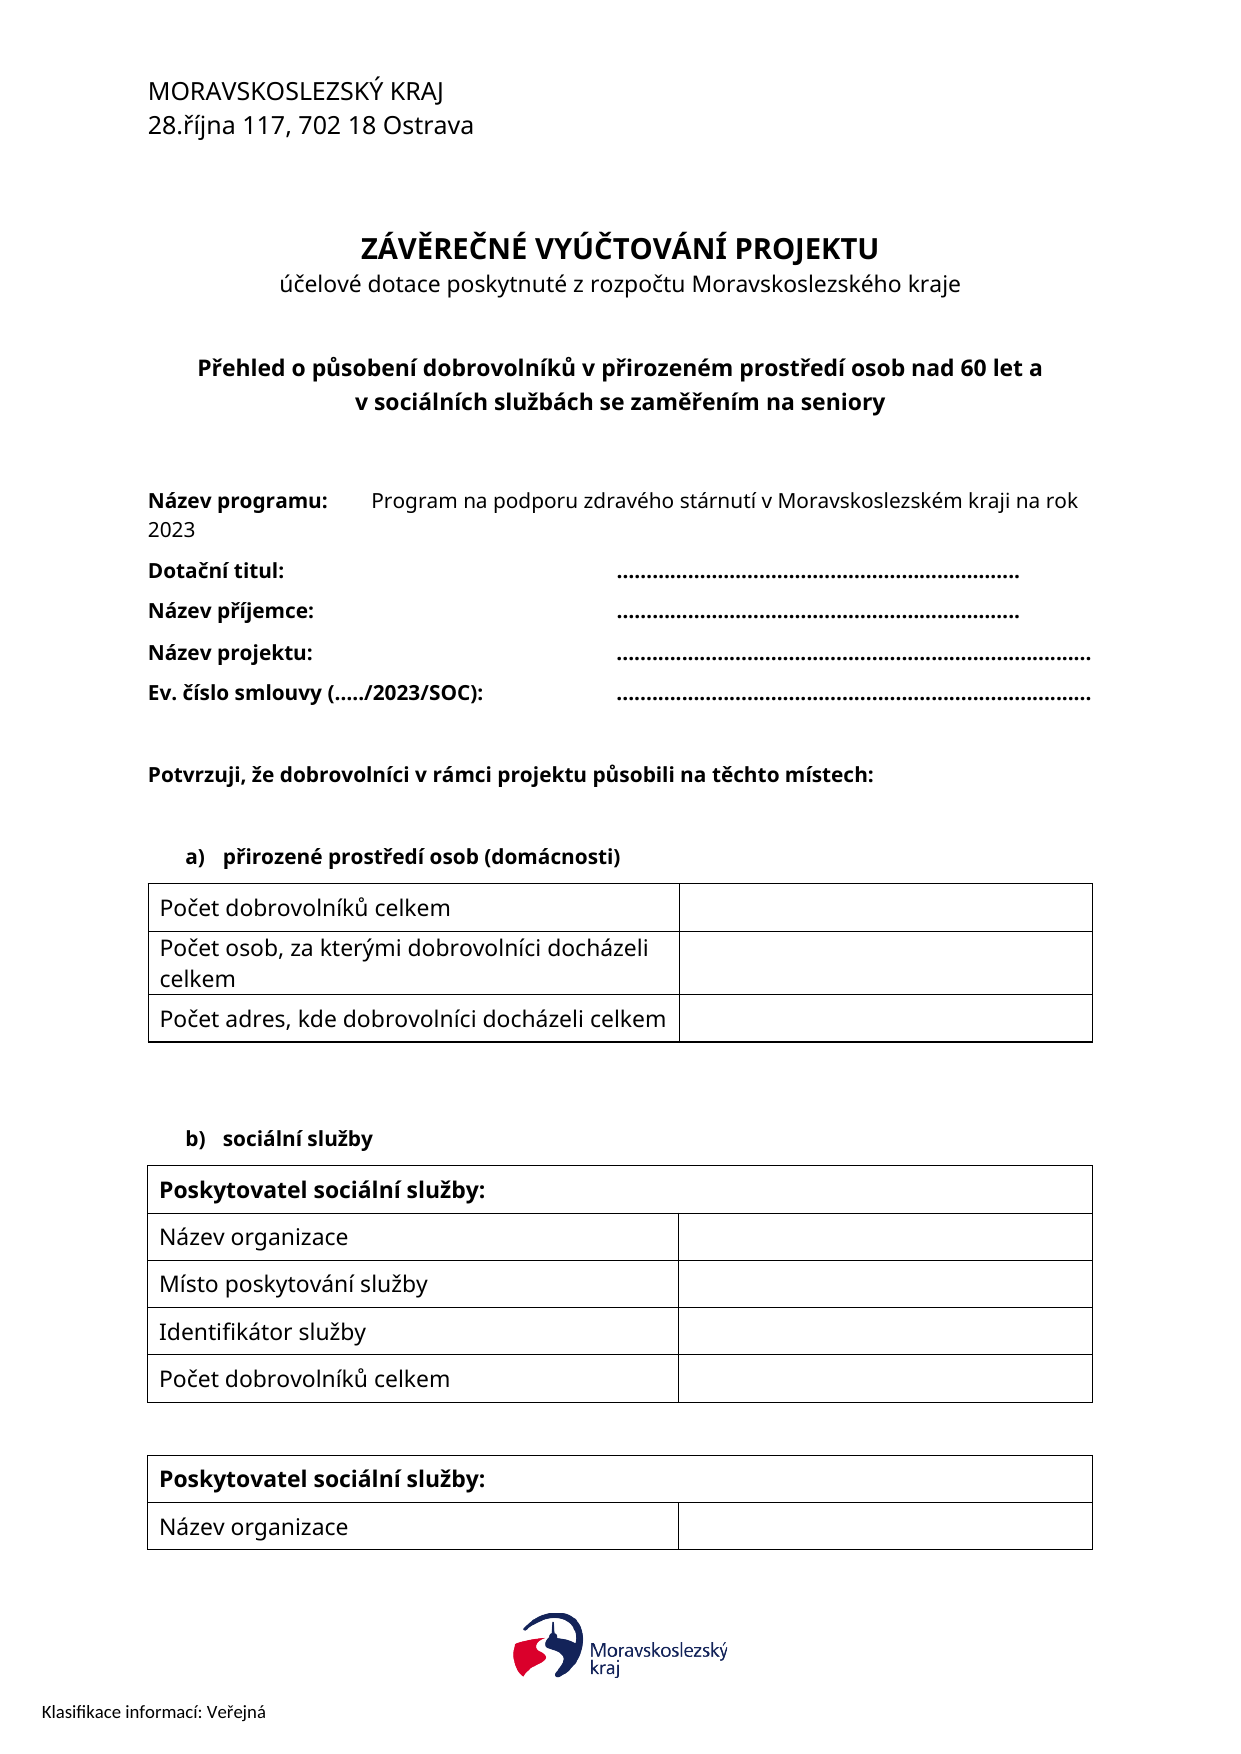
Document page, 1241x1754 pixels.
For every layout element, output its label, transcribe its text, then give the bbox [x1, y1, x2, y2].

text účelové dotace poskytnuté z rozpočtu Moravskoslezského kraje [148, 268, 1093, 299]
text Přehled o působení dobrovolníků v přirozeném prostředí osob nad 60 let a v sociálních službách se zaměřením na seniory [148, 318, 1093, 417]
list přirozené prostředí osob (domácnosti) [185, 842, 1093, 871]
text Potvrzuji, že dobrovolníci v rámci projektu působili na těchto místech: [148, 760, 1093, 789]
table_cell Počet dobrovolníků celkem [148, 1355, 678, 1402]
text Název projektu: [148, 638, 1093, 666]
table_cell Název organizace [148, 1214, 678, 1260]
table_cell [679, 1355, 1092, 1402]
table_cell [781, 1403, 1092, 1455]
table_cell [680, 932, 1092, 994]
table_cell [679, 1308, 1092, 1354]
table_cell [148, 1403, 781, 1455]
table_cell [680, 995, 1092, 1041]
picture [513, 1613, 728, 1678]
text Název programu: Program na podporu zdravého stárnutí v Moravskoslezském kraji na rok 2023 [148, 486, 1093, 543]
text Dotační titul: ………………………………………………………….. [148, 556, 1093, 584]
table_cell [679, 1503, 1092, 1549]
table_header [680, 884, 1092, 931]
table_header Počet dobrovolníků celkem [149, 884, 679, 931]
table_header Poskytovatel sociální služby: [148, 1166, 1092, 1212]
table_cell Název organizace [148, 1503, 678, 1549]
list sociální služby [185, 1124, 1093, 1153]
text Název příjemce: ………………………………………………………….. [148, 597, 1093, 625]
table_cell Identifikátor služby [148, 1308, 678, 1354]
table_cell [679, 1214, 1092, 1260]
table_cell Počet osob, za kterými dobrovolníci docházeli celkem [149, 932, 679, 994]
table_cell Počet adres, kde dobrovolníci docházeli celkem [149, 995, 679, 1041]
subtitle ZÁVĚREČNÉ VYÚČTOVÁNÍ PROJEKTU [148, 228, 1093, 268]
table_cell Poskytovatel sociální služby: [148, 1456, 1092, 1502]
table_cell [679, 1261, 1092, 1307]
table_cell Místo poskytování služby [148, 1261, 678, 1307]
text Ev. číslo smlouvy (…../2023/SOC): [148, 678, 1093, 707]
